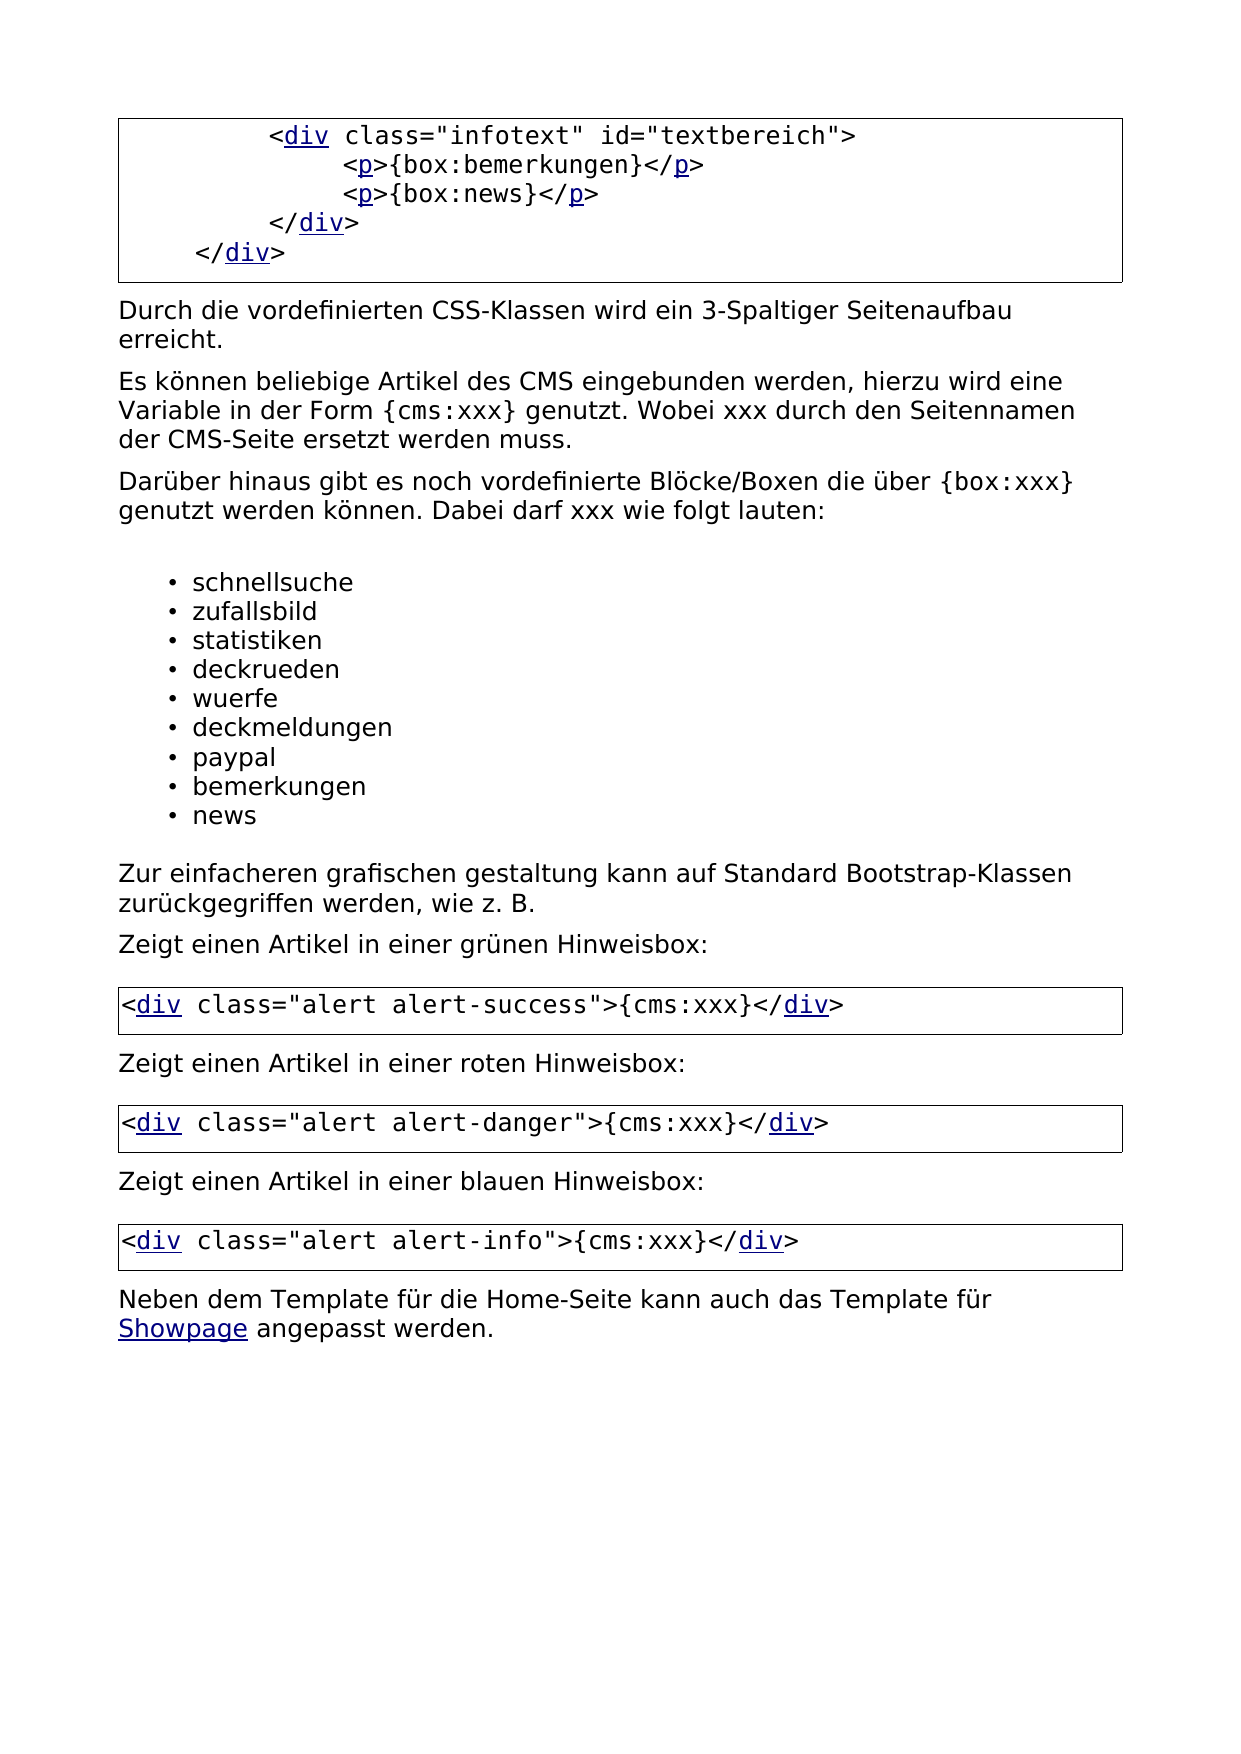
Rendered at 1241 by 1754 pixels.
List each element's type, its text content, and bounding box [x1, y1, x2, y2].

list deckmeldungen [177, 713, 1122, 743]
list statistiken [177, 626, 1122, 655]
text Zeigt einen Artikel in einer grünen Hinweisbox: [118, 931, 1122, 960]
list deckrueden [177, 655, 1122, 684]
list zufallsbild [177, 597, 1122, 626]
table_header <div class="alert alert-danger">{cms:xxx}</div> [119, 1106, 1122, 1152]
text Zur einfacheren grafischen gestaltung kann auf Standard Bootstrap-Klassen zurückgegriffen werden, wie z. B. [118, 860, 1122, 918]
list paypal [177, 743, 1122, 772]
table_header <div class="alert alert-success">{cms:xxx}</div> [119, 988, 1122, 1034]
text Darüber hinaus gibt es noch vordefinierte Blöcke/Boxen die über {box:xxx} genutzt werden können. Dabei darf xxx wie folgt lauten: [118, 467, 1122, 526]
list schnellsuche [177, 568, 1122, 597]
list news [177, 801, 1122, 830]
text Neben dem Template für die Home-Seite kann auch das Template für Showpage angepasst werden. [118, 1285, 1122, 1343]
text Zeigt einen Artikel in einer blauen Hinweisbox: [118, 1167, 1122, 1196]
text Zeigt einen Artikel in einer roten Hinweisbox: [118, 1049, 1122, 1078]
table_header <div class="infotext" id="textbereich"> <p>{box:bemerkungen}</p> <p>{box:news}</p> </div> </div> [119, 119, 1122, 282]
list bemerkungen [177, 772, 1122, 801]
text Es können beliebige Artikel des CMS eingebunden werden, hierzu wird eine Variable in der Form {cms:xxx} genutzt. Wobei xxx durch den Seitennamen der CMS-Seite ersetzt werden muss. [118, 367, 1122, 455]
table_header <div class="alert alert-info">{cms:xxx}</div> [119, 1225, 1122, 1270]
text Durch die vordefinierten CSS-Klassen wird ein 3-Spaltiger Seitenaufbau erreicht. [118, 297, 1122, 355]
list wuerfe [177, 684, 1122, 713]
